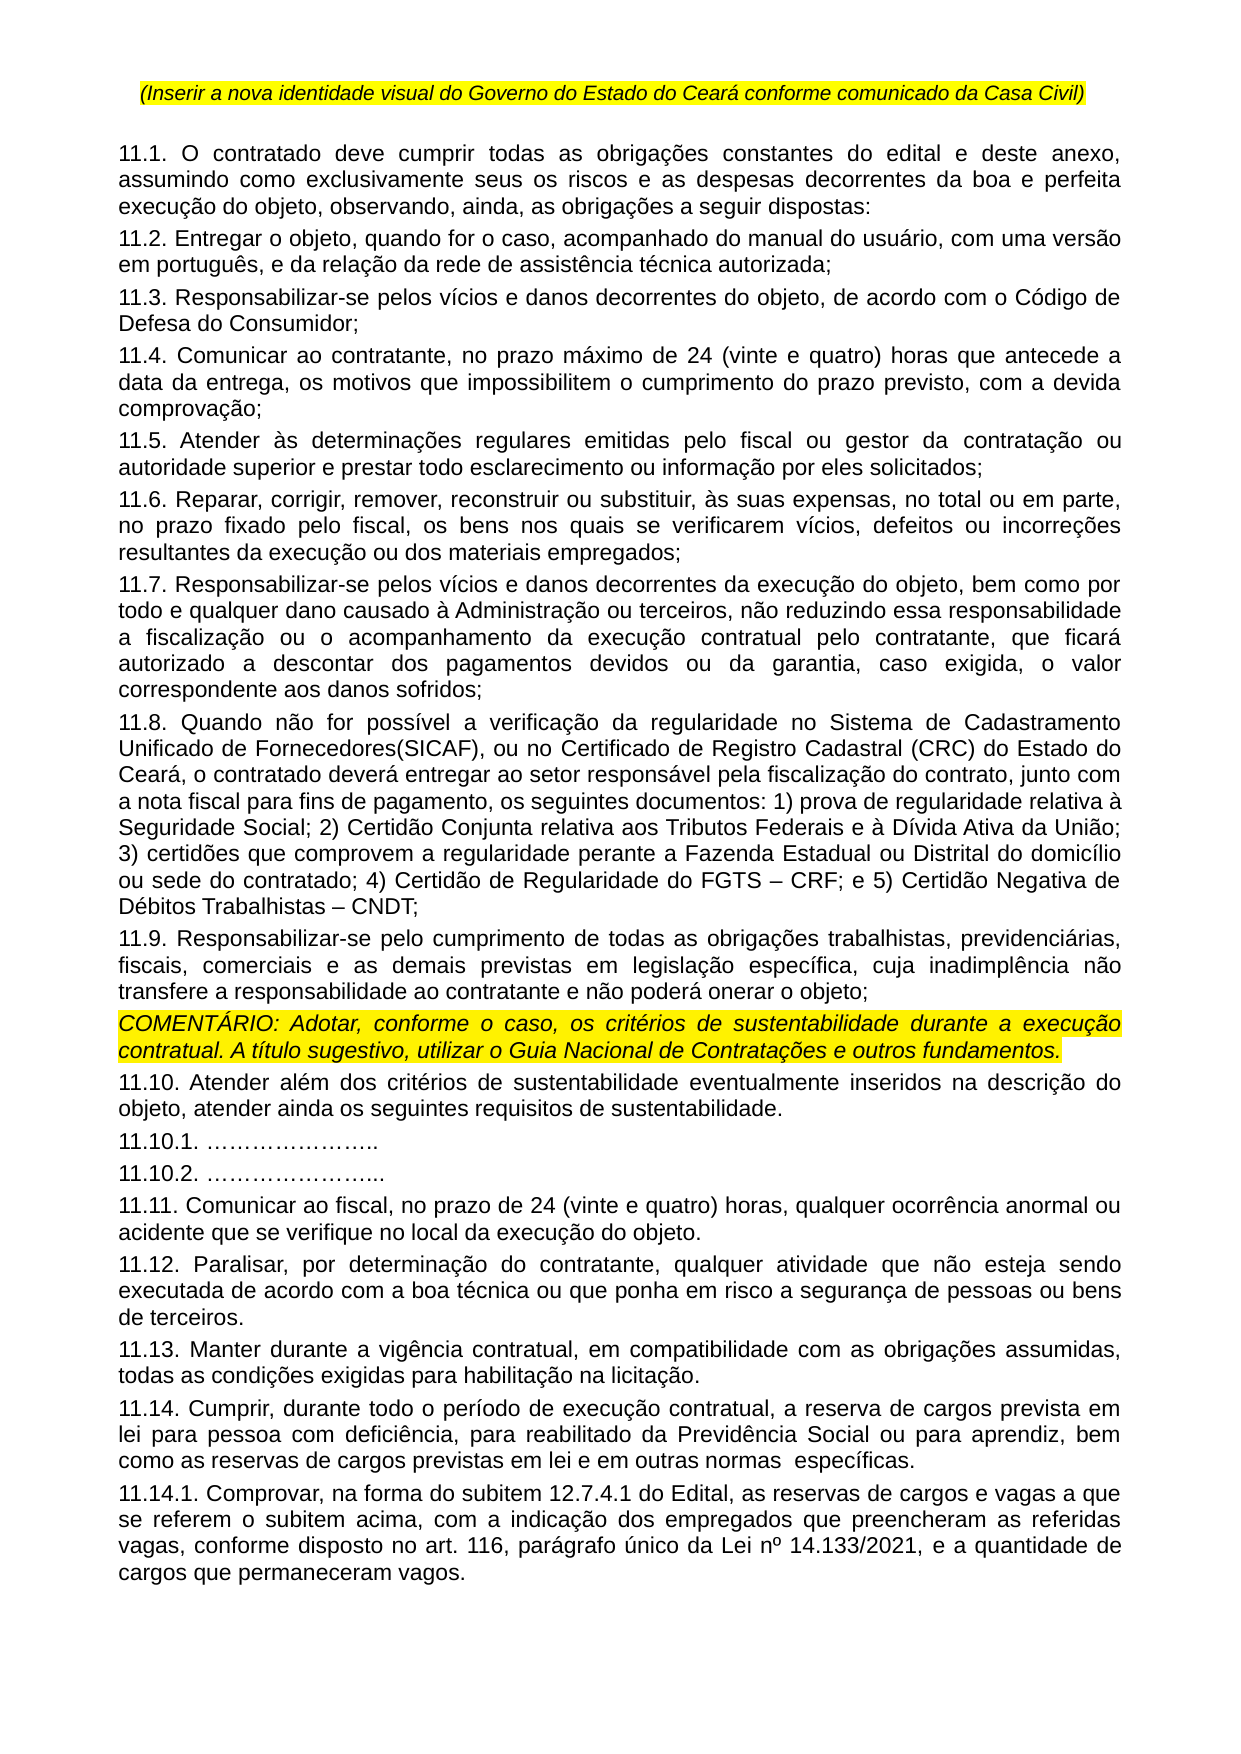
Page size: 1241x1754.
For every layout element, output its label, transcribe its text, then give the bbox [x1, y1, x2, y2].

text 11.10.1. ………………….. [118, 1128, 1122, 1154]
text 11.14. Cumprir, durante todo o período de execução contratual, a reserva de cargos prevista em lei para pessoa com deficiência, para reabilitado da Previdência Social ou para aprendiz, bem como as reservas de cargos previstas em lei e em outras normas específicas. [118, 1394, 1122, 1473]
text 11.13. Manter durante a vigência contratual, em compatibilidade com as obrigações assumidas, todas as condições exigidas para habilitação na licitação. [118, 1336, 1122, 1388]
text 11.4. Comunicar ao contratante, no prazo máximo de 24 (vinte e quatro) horas que antecede a data da entrega, os motivos que impossibilitem o cumprimento do prazo previsto, com a devida comprovação; [118, 342, 1122, 421]
text 11.11. Comunicar ao fiscal, no prazo de 24 (vinte e quatro) horas, qualquer ocorrência anormal ou acidente que se verifique no local da execução do objeto. [118, 1192, 1122, 1245]
text 11.9. Responsabilizar-se pelo cumprimento de todas as obrigações trabalhistas, previdenciárias, fiscais, comerciais e as demais previstas em legislação específica, cuja inadimplência não transfere a responsabilidade ao contratante e não poderá onerar o objeto; [118, 925, 1122, 1004]
text 11.1. O contratado deve cumprir todas as obrigações constantes do edital e deste anexo, assumindo como exclusivamente seus os riscos e as despesas decorrentes da boa e perfeita execução do objeto, observando, ainda, as obrigações a seguir dispostas: [118, 140, 1122, 219]
text 11.14.1. Comprovar, na forma do subitem 12.7.4.1 do Edital, as reservas de cargos e vagas a que se referem o subitem acima, com a indicação dos empregados que preencheram as referidas vagas, conforme disposto no art. 116, parágrafo único da Lei nº 14.133/2021, e a quantidade de cargos que permaneceram vagos. [118, 1479, 1122, 1585]
text 11.6. Reparar, corrigir, remover, reconstruir ou substituir, às suas expensas, no total ou em parte, no prazo fixado pelo fiscal, os bens nos quais se verificarem vícios, defeitos ou incorreções resultantes da execução ou dos materiais empregados; [118, 486, 1122, 565]
text 11.10. Atender além dos critérios de sustentabilidade eventualmente inseridos na descrição do objeto, atender ainda os seguintes requisitos de sustentabilidade. [118, 1069, 1122, 1122]
text 11.7. Responsabilizar-se pelos vícios e danos decorrentes da execução do objeto, bem como por todo e qualquer dano causado à Administração ou terceiros, não reduzindo essa responsabilidade a fiscalização ou o acompanhamento da execução contratual pelo contratante, que ficará autorizado a descontar dos pagamentos devidos ou da garantia, caso exigida, o valor correspondente aos danos sofridos; [118, 571, 1122, 703]
text 11.5. Atender às determinações regulares emitidas pelo fiscal ou gestor da contratação ou autoridade superior e prestar todo esclarecimento ou informação por eles solicitados; [118, 427, 1122, 480]
text 11.3. Responsabilizar-se pelos vícios e danos decorrentes do objeto, de acordo com o Código de Defesa do Consumidor; [118, 283, 1122, 336]
text COMENTÁRIO: Adotar, conforme o caso, os critérios de sustentabilidade durante a execução contratual. A título sugestivo, utilizar o Guia Nacional de Contratações e outros fundamentos. [118, 1010, 1122, 1063]
text 11.12. Paralisar, por determinação do contratante, qualquer atividade que não esteja sendo executada de acordo com a boa técnica ou que ponha em risco a segurança de pessoas ou bens de terceiros. [118, 1251, 1122, 1330]
text 11.8. Quando não for possível a verificação da regularidade no Sistema de Cadastramento Unificado de Fornecedores(SICAF), ou no Certificado de Registro Cadastral (CRC) do Estado do Ceará, o contratado deverá entregar ao setor responsável pela fiscalização do contrato, junto com a nota fiscal para fins de pagamento, os seguintes documentos: 1) prova de regularidade relativa à Seguridade Social; 2) Certidão Conjunta relativa aos Tributos Federais e à Dívida Ativa da União; 3) certidões que comprovem a regularidade perante a Fazenda Estadual ou Distrital do domicílio ou sede do contratado; 4) Certidão de Regularidade do FGTS – CRF; e 5) Certidão Negativa de Débitos Trabalhistas – CNDT; [118, 708, 1122, 919]
text 11.10.2. …………………... [118, 1160, 1122, 1186]
text 11.2. Entregar o objeto, quando for o caso, acompanhado do manual do usuário, com uma versão em português, e da relação da rede de assistência técnica autorizada; [118, 225, 1122, 278]
